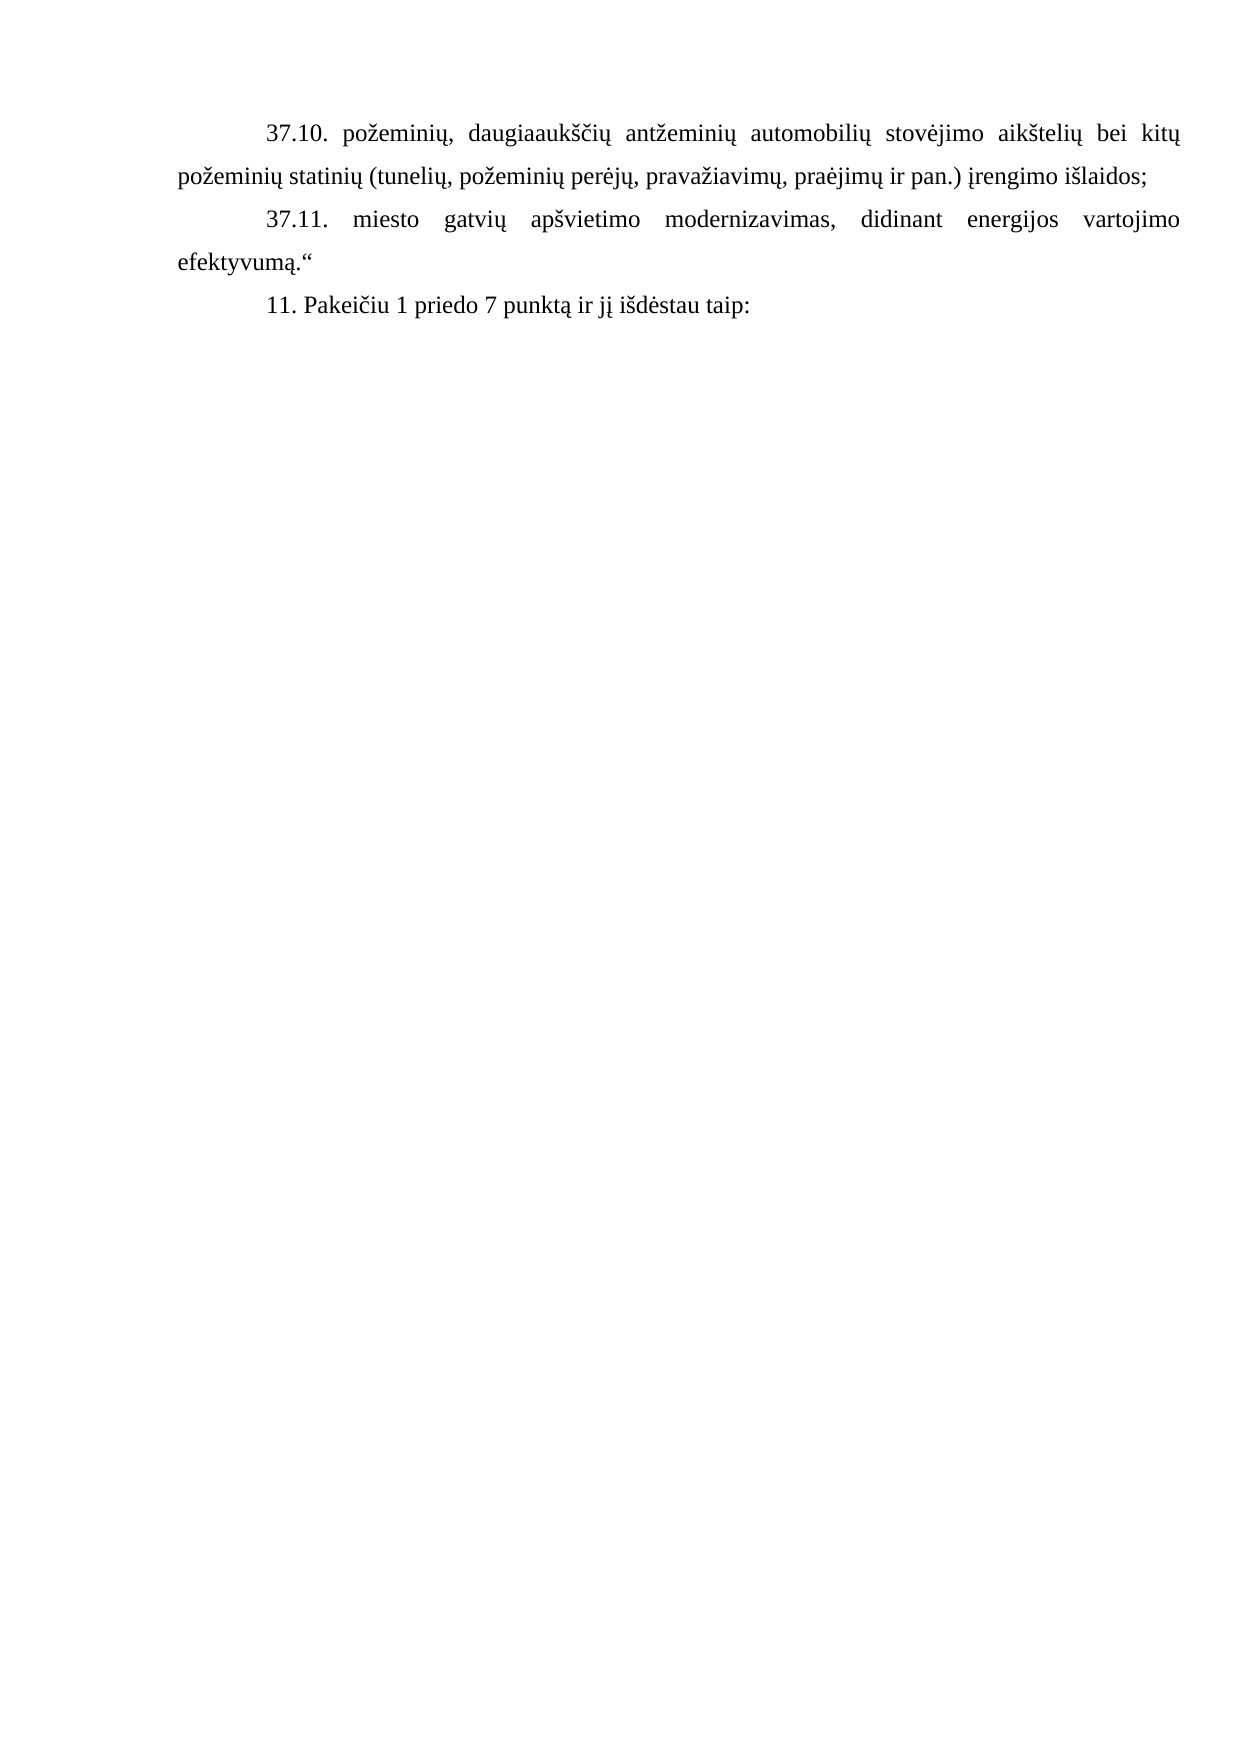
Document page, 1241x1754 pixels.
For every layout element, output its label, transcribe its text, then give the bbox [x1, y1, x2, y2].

text 37.11. miesto gatvių apšvietimo modernizavimas, didinant energijos vartojimo efektyvumą.“ [177, 204, 1181, 276]
text 37.10. požeminių, daugiaaukščių antžeminių automobilių stovėjimo aikštelių bei kitų požeminių statinių (tunelių, požeminių perėjų, pravažiavimų, praėjimų ir pan.) įrengimo išlaidos; [177, 118, 1181, 190]
text 11. Pakeičiu 1 priedo 7 punktą ir jį išdėstau taip: [266, 291, 1181, 319]
